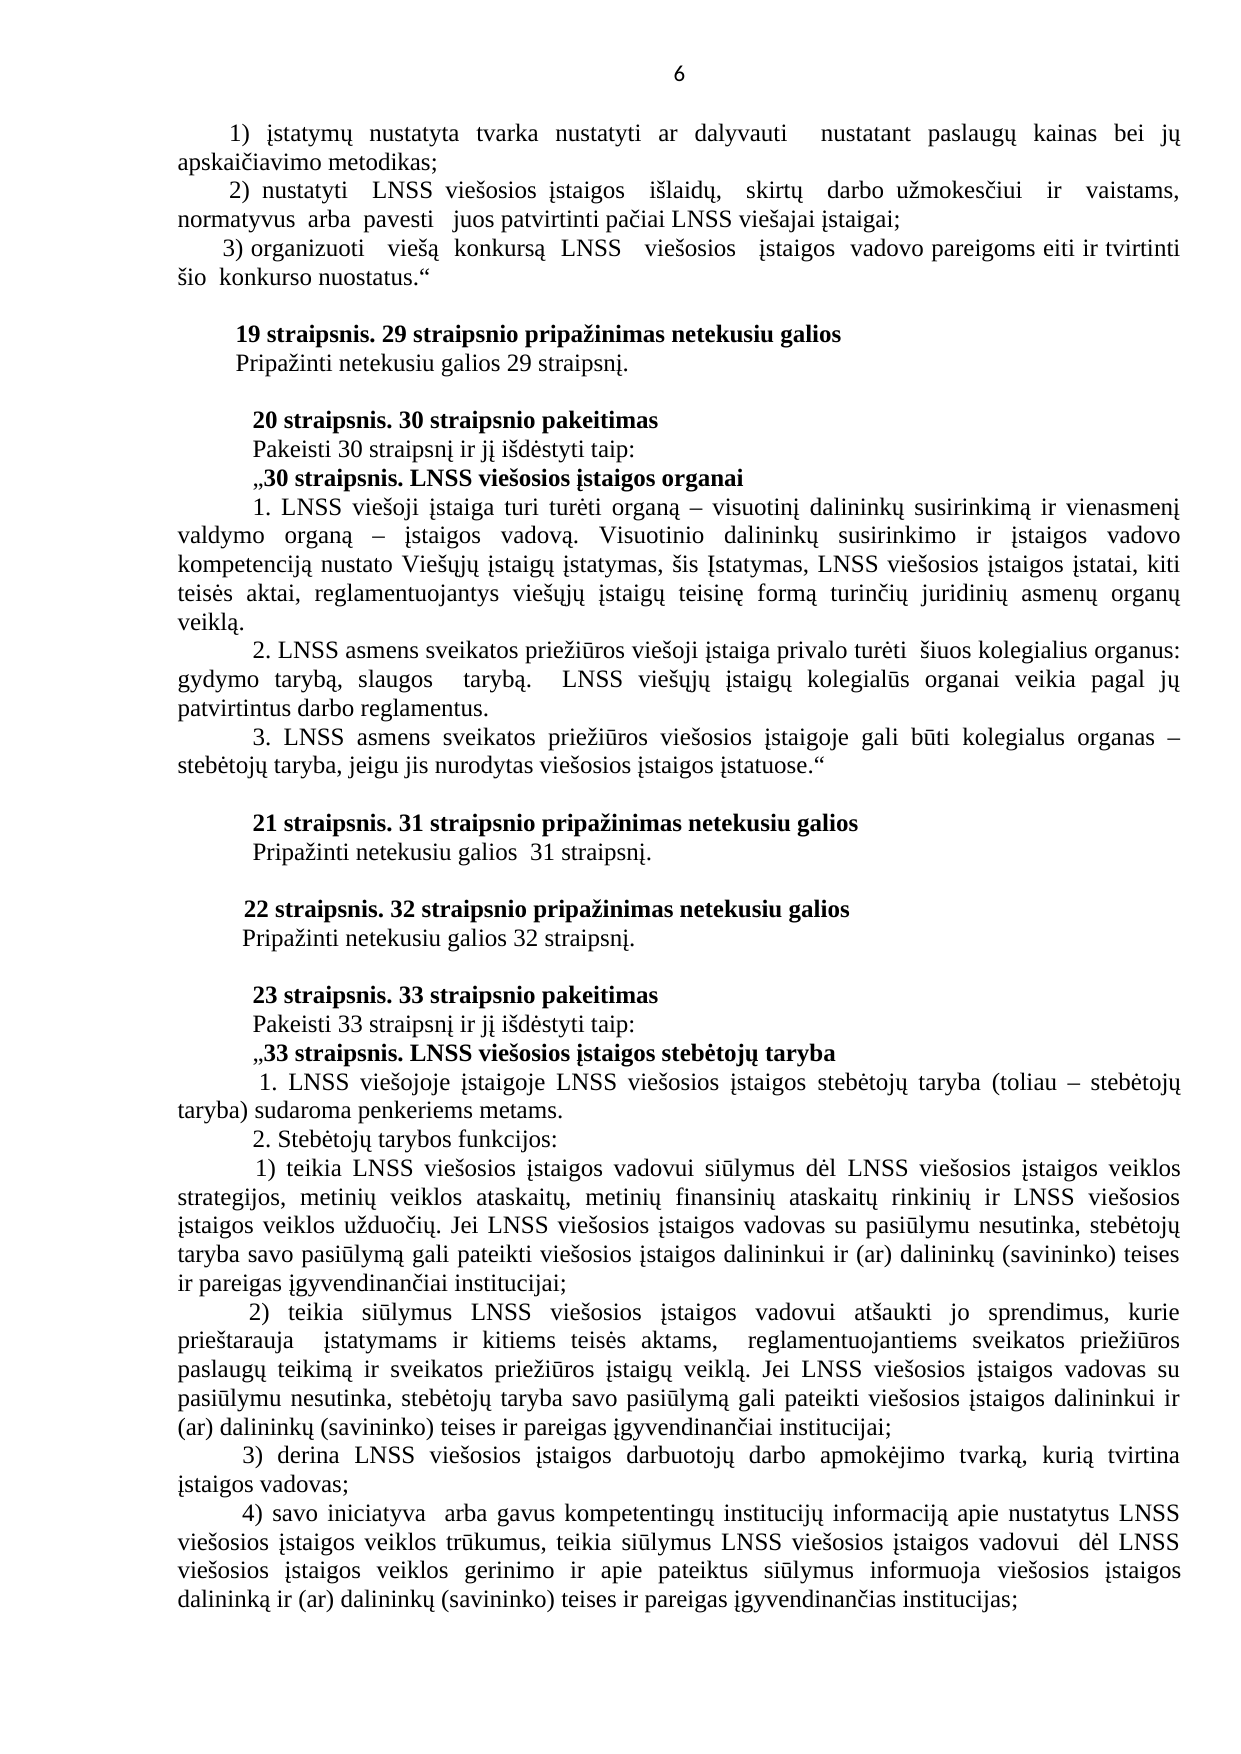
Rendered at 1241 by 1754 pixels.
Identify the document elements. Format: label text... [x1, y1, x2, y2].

text 2) teikia siūlymus LNSS viešosios įstaigos vadovui atšaukti jo sprendimus, kurie prieštarauja įstatymams ir kitiems teisės aktams, reglamentuojantiems sveikatos priežiūros paslaugų teikimą ir sveikatos priežiūros įstaigų veiklą. Jei LNSS viešosios įstaigos vadovas su pasiūlymu nesutinka, stebėtojų taryba savo pasiūlymą gali pateikti viešosios įstaigos dalininkui ir (ar) dalininkų (savininko) teises ir pareigas įgyvendinančiai institucijai; [177, 1297, 1181, 1441]
text 1) teikia LNSS viešosios įstaigos vadovui siūlymus dėl LNSS viešosios įstaigos veiklos strategijos, metinių veiklos ataskaitų, metinių finansinių ataskaitų rinkinių ir LNSS viešosios įstaigos veiklos užduočių. Jei LNSS viešosios įstaigos vadovas su pasiūlymu nesutinka, stebėtojų taryba savo pasiūlymą gali pateikti viešosios įstaigos dalininkui ir (ar) dalininkų (savininko) teises ir pareigas įgyvendinančiai institucijai; [177, 1153, 1181, 1297]
text Pripažinti netekusiu galios 32 straipsnį. [177, 923, 1181, 952]
text Pakeisti 30 straipsnį ir jį išdėstyti taip: [177, 434, 1181, 463]
text 3) organizuoti viešą konkursą LNSS viešosios įstaigos vadovo pareigoms eiti ir tvirtinti šio konkurso nuostatus.“ [177, 233, 1181, 291]
text 2. Stebėtojų tarybos funkcijos: [177, 1124, 1181, 1153]
text 20 straipsnis. 30 straipsnio pakeitimas [177, 406, 1181, 434]
text Pripažinti netekusiu galios 29 straipsnį. [177, 348, 1181, 377]
text 1. LNSS viešoji įstaiga turi turėti organą – visuotinį dalininkų susirinkimą ir vienasmenį valdymo organą – įstaigos vadovą. Visuotinio dalininkų susirinkimo ir įstaigos vadovo kompetenciją nustato Viešųjų įstaigų įstatymas, šis Įstatymas, LNSS viešosios įstaigos įstatai, kiti teisės aktai, reglamentuojantys viešųjų įstaigų teisinę formą turinčių juridinių asmenų organų veiklą. [177, 492, 1181, 636]
text 2. LNSS asmens sveikatos priežiūros viešoji įstaiga privalo turėti šiuos kolegialius organus: gydymo tarybą, slaugos tarybą. LNSS viešųjų įstaigų kolegialūs organai veikia pagal jų patvirtintus darbo reglamentus. [177, 636, 1181, 722]
text 4) savo iniciatyva arba gavus kompetentingų institucijų informaciją apie nustatytus LNSS viešosios įstaigos veiklos trūkumus, teikia siūlymus LNSS viešosios įstaigos vadovui dėl LNSS viešosios įstaigos veiklos gerinimo ir apie pateiktus siūlymus informuoja viešosios įstaigos dalininką ir (ar) dalininkų (savininko) teises ir pareigas įgyvendinančias institucijas; [177, 1498, 1181, 1613]
text Pripažinti netekusiu galios 31 straipsnį. [177, 837, 1181, 866]
text 19 straipsnis. 29 straipsnio pripažinimas netekusiu galios [177, 319, 1181, 348]
text 21 straipsnis. 31 straipsnio pripažinimas netekusiu galios [177, 808, 1181, 837]
text 22 straipsnis. 32 straipsnio pripažinimas netekusiu galios [177, 894, 1181, 923]
text „30 straipsnis. LNSS viešosios įstaigos organai [177, 463, 1181, 492]
text 1. LNSS viešojoje įstaigoje LNSS viešosios įstaigos stebėtojų taryba (toliau – stebėtojų taryba) sudaroma penkeriems metams. [177, 1067, 1181, 1124]
text 2) nustatyti LNSS viešosios įstaigos išlaidų, skirtų darbo užmokesčiui ir vaistams, normatyvus arba pavesti juos patvirtinti pačiai LNSS viešajai įstaigai; [177, 176, 1181, 233]
text 3) derina LNSS viešosios įstaigos darbuotojų darbo apmokėjimo tvarką, kurią tvirtina įstaigos vadovas; [177, 1441, 1181, 1498]
text Pakeisti 33 straipsnį ir jį išdėstyti taip: [177, 1009, 1181, 1038]
text 3. LNSS asmens sveikatos priežiūros viešosios įstaigoje gali būti kolegialus organas – stebėtojų taryba, jeigu jis nurodytas viešosios įstaigos įstatuose.“ [177, 722, 1181, 779]
text „33 straipsnis. LNSS viešosios įstaigos stebėtojų taryba [177, 1038, 1181, 1067]
text 23 straipsnis. 33 straipsnio pakeitimas [177, 981, 1181, 1009]
text 1) įstatymų nustatyta tvarka nustatyti ar dalyvauti nustatant paslaugų kainas bei jų apskaičiavimo metodikas; [177, 118, 1181, 176]
